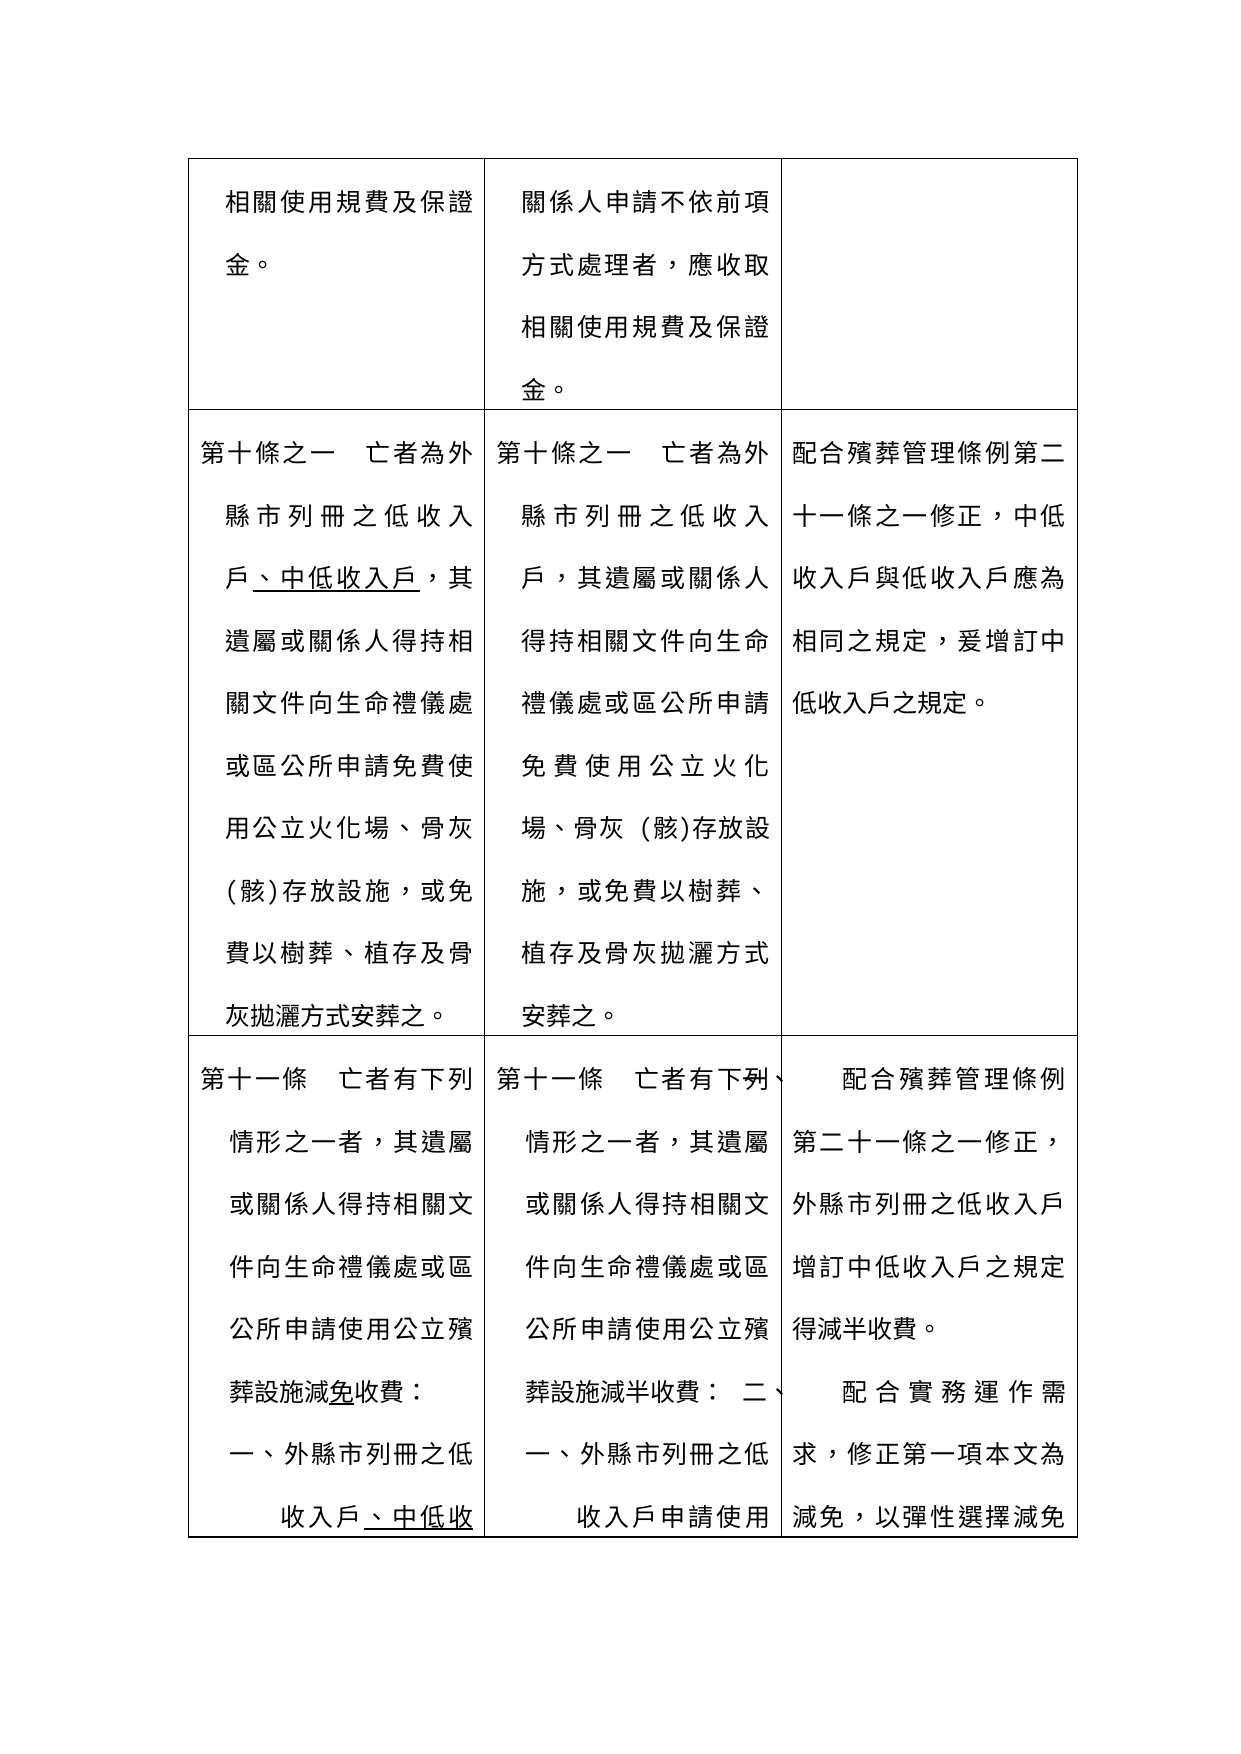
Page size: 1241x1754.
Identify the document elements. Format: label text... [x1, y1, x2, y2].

table_cell 第十條之一 亡者為外縣市列冊之低收入戶，其遺屬或關係人得持相關文件向生命禮儀處或區公所申請免費使用公立火化場、骨灰 (骸)存放設施，或免費以樹葬、植存及骨灰拋灑方式安葬之。 [485, 410, 781, 1035]
table_cell 第十條 亡者有下列情形之一者，其遺屬或關係人得持相關文件向生命禮儀處或區公所申請免費使用公立殯葬設施： 一、本市列冊有案之低收入戶。 二、本市列冊有案中低收入戶且為獨居。 三、本市仁愛之家院民 。 四、因執行公務以致死亡之軍公教人員及殉職義勇警察、民防人員、義勇消防人員或其他依法令從事於公務之人員。 五、捐贈遺體或器官。 六、其他特殊事由經民政局核准。 設籍於本市公立殯儀館及火化場所在區域一年以上之本市籍市民，其遺屬或關係人得持相關文件向生命禮儀處或區公所申請免費使用該區域之公立殯儀館及火化場。 前項區域，由民政局公告之。 依殯葬管理條例第三十九條應行遷葬之墳墓，得申請暫厝生命禮儀處指定之納骨堂(塔)一年，並免收取使用規費及保證金。 無名(主)屍體或骨灰(骸)經警察機關或其他權責機關函請代為殮葬者，得免費使用公立殯儀館、火化場及其附屬設施；其骨灰(骸)安厝於生命禮儀處指定之納骨堂(塔)或以樹葬、植存、骨灰拋灑方式安葬之，免收取使用規費及保證金。 無名(主)屍體經關係人申請不依前項方式處理者，應收取相關使用規費及保證金。 [485, 159, 781, 409]
table_cell 第十一條 亡者有下列情形之一者，其遺屬或關係人得持相關文件向生命禮儀處或區公所申請使用公立殯葬設施減半收費： 一、外縣市列冊之低收入戶申請使用公立公墓、殯儀館、禮廳及其附屬相關設施。 二、其他特殊事由經民政局核准。 遺屬或關係人依前項申請收費減半如同時符合本標準其他減免規定，僅得擇一申請。 [485, 1036, 781, 1536]
table_cell 配合殯葬管理條例第二十一條之一修正，中低收入戶與低收入戶應為相同之規定，爰增訂中低收入戶之規定。 [782, 410, 1077, 1035]
table_cell 第十一條 亡者有下列情形之一者，其遺屬或關係人得持相關文件向生命禮儀處或區公所申請使用公立殯葬設施減免收費： 一、外縣市列冊之低收入戶、中低收 [189, 1036, 484, 1536]
table_cell 配合殯葬管理條例第二十一條之一修正，中低收入戶應比照低收入戶為相同之規定，爰將第十條第一項第一款本市列冊有案之低收入戶規定納入中低收入戶，並刪除第一項第二款中低收入戶且為獨居之規定。 調整第一項款次。 [782, 159, 1077, 409]
table_cell 相關使用規費及保證金。 [189, 159, 484, 409]
table_cell 第十條之一 亡者為外縣市列冊之低收入戶、中低收入戶，其遺屬或關係人得持相關文件向生命禮儀處或區公所申請免費使用公立火化場、骨灰 (骸)存放設施，或免費以樹葬、植存及骨灰拋灑方式安葬之。 [189, 410, 484, 1035]
table_cell 配合殯葬管理條例第二十一條之一修正，外縣市列冊之低收入戶增訂中低收入戶之規定得減半收費。 配合實務運作需求，修正第一項本文為減免，以彈性選擇減免範圍。 [782, 1036, 1077, 1536]
